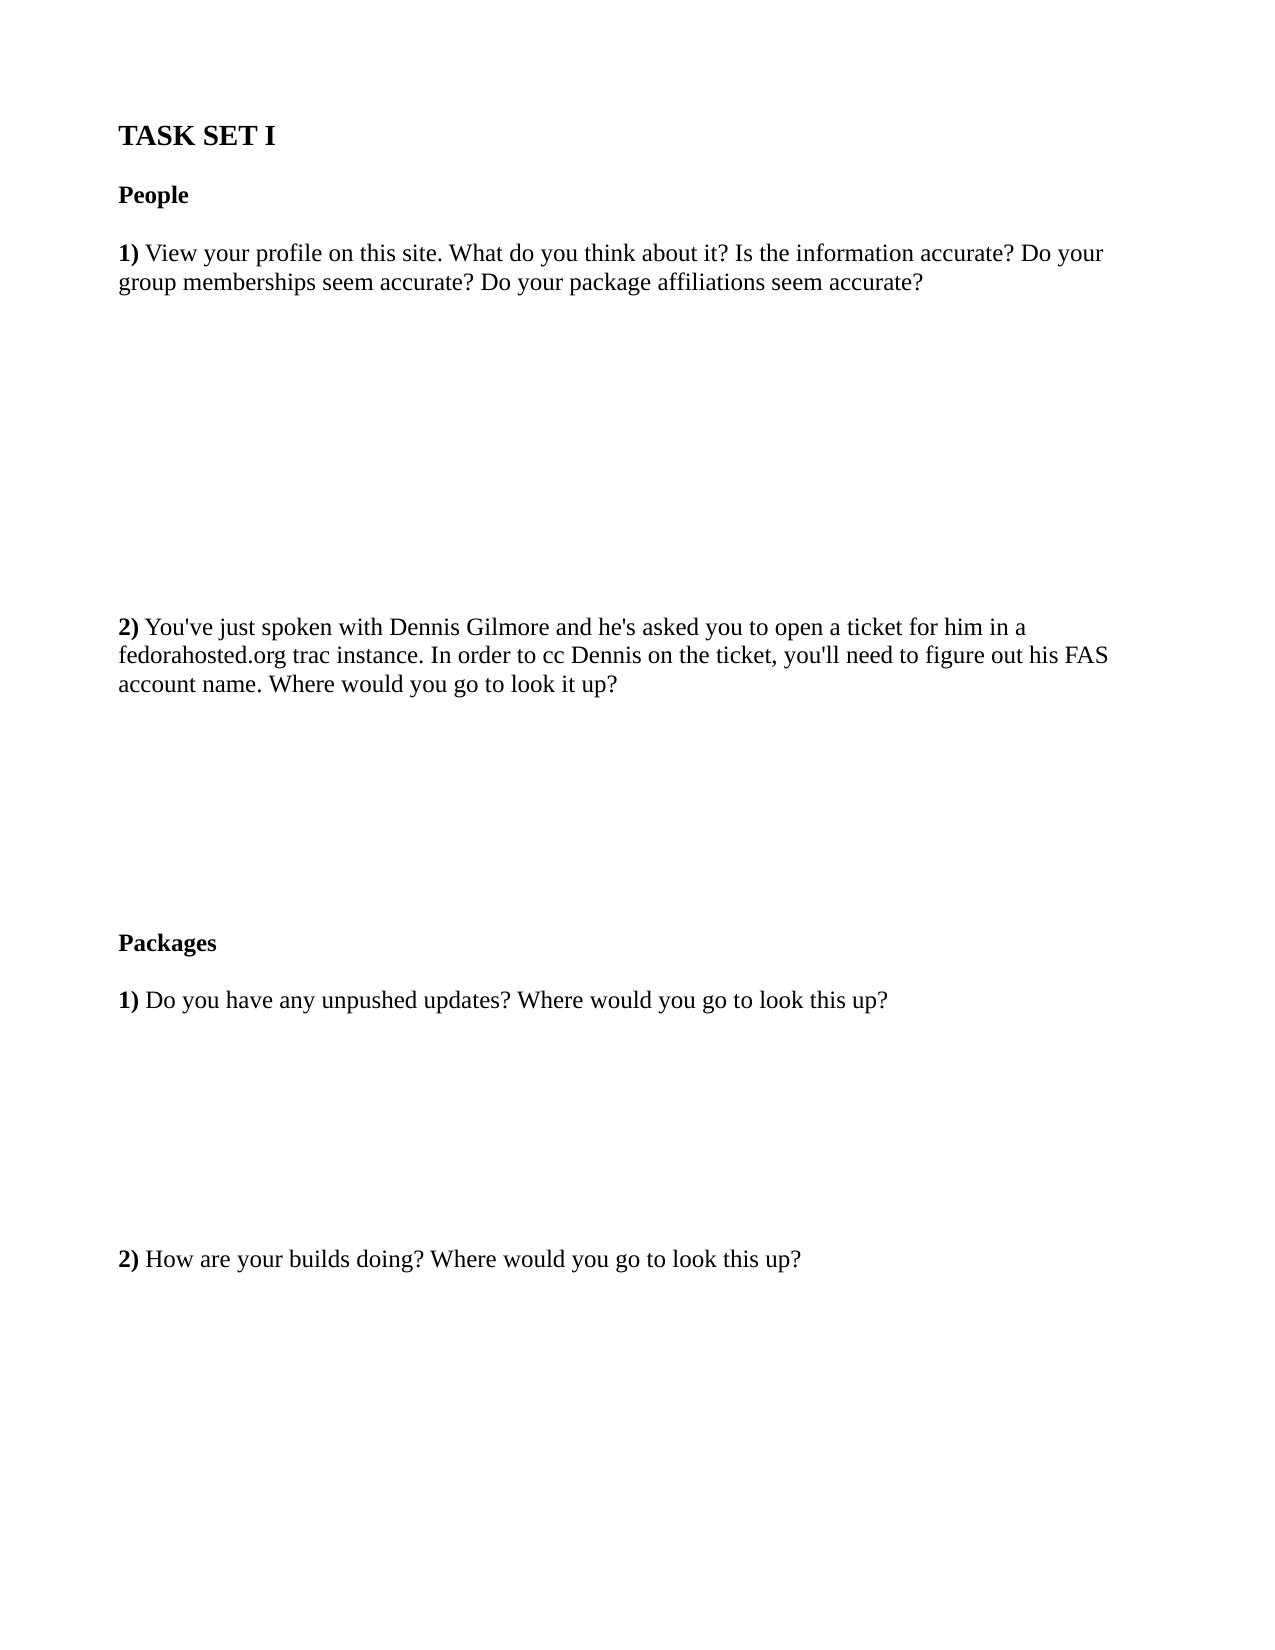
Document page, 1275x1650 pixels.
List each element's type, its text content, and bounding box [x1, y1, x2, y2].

text 1) Do you have any unpushed updates? Where would you go to look this up? [118, 985, 1157, 1014]
text 1) View your profile on this site. What do you think about it? Is the information accurate? Do your group memberships seem accurate? Do your package affiliations seem accurate? [118, 238, 1157, 295]
text People [118, 180, 1157, 209]
text 2) You've just spoken with Dennis Gilmore and he's asked you to open a ticket for him in a fedorahosted.org trac instance. In order to cc Dennis on the ticket, you'll need to figure out his FAS account name. Where would you go to look it up? [118, 612, 1157, 698]
text 2) How are your builds doing? Where would you go to look this up? [118, 1244, 1157, 1273]
text TASK SET I [118, 118, 1157, 152]
text Packages [118, 928, 1157, 957]
